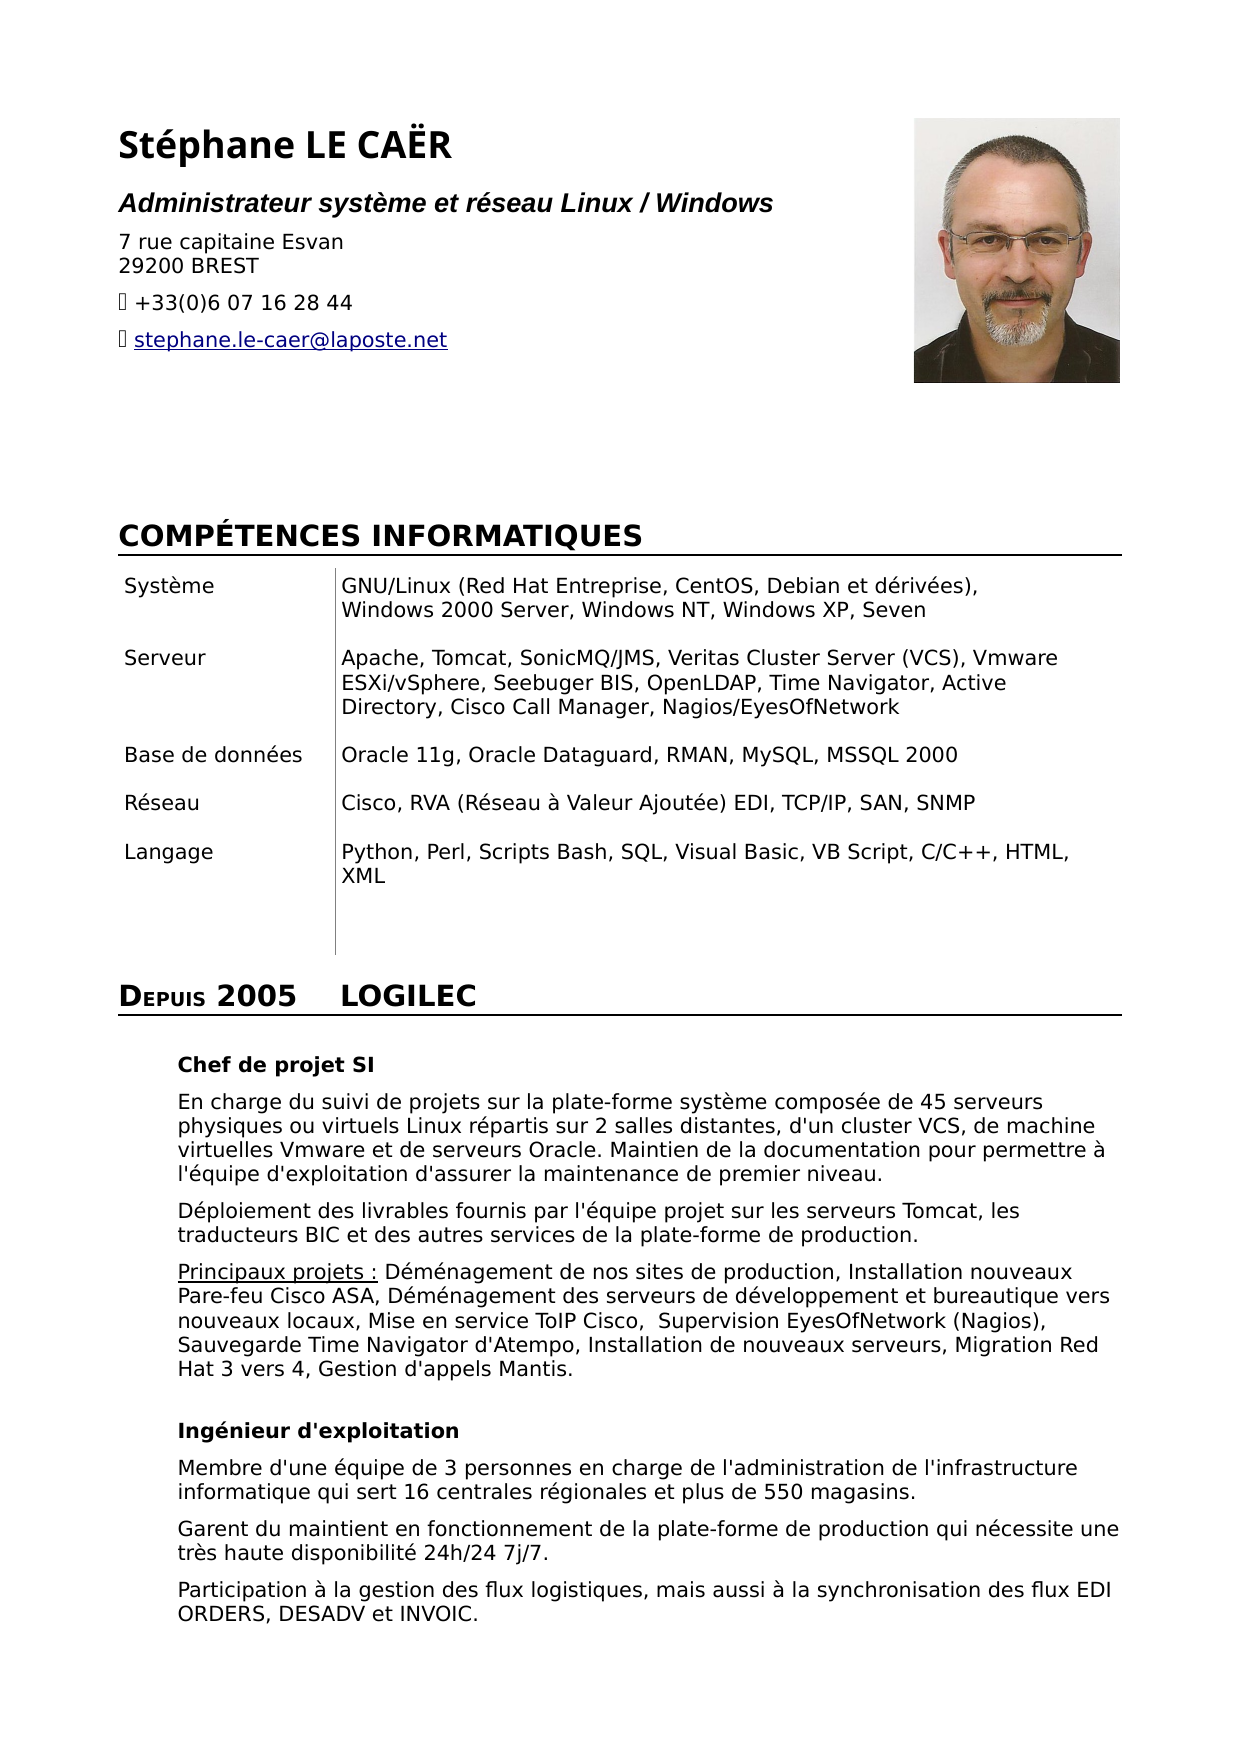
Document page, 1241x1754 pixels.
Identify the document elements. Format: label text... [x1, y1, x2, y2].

picture [913, 118, 1120, 383]
table_cell Python, Perl, Scripts Bash, SQL, Visual Basic, VB Script, C/C++, HTML, XML [336, 834, 1122, 906]
subtitle Compétences informatiques [118, 520, 1122, 554]
text Administrateur système et réseau Linux / Windows [118, 187, 913, 218]
table_cell Oracle 11g, Oracle Dataguard, RMAN, MySQL, MSSQL 2000 [336, 738, 1122, 786]
subtitle Ingénieur d'exploitation [177, 1419, 1122, 1443]
text En charge du suivi de projets sur la plate-forme système composée de 45 serveurs physiques ou virtuels Linux répartis sur 2 salles distantes, d'un cluster VCS, de machine virtuelles Vmware et de serveurs Oracle. Maintien de la documentation pour permettre à l'équipe d'exploitation d'assurer la maintenance de premier niveau. [177, 1090, 1122, 1187]
table_cell Apache, Tomcat, SonicMQ/JMS, Veritas Cluster Server (VCS), Vmware ESXi/vSphere, Seebuger BIS, OpenLDAP, Time Navigator, Active Directory, Cisco Call Manager, Nagios/EyesOfNetwork [336, 641, 1122, 737]
table_cell Réseau [118, 786, 335, 834]
text Participation à la gestion des flux logistiques, mais aussi à la synchronisation des flux EDI ORDERS, DESADV et INVOIC. [177, 1578, 1122, 1626]
table_header GNU/Linux (Red Hat Entreprise, CentOS, Debian et dérivées), Windows 2000 Server, Windows NT, Windows XP, Seven [336, 568, 1122, 641]
text Déploiement des livrables fournis par l'équipe projet sur les serveurs Tomcat, les traducteurs BIC et des autres services de la plate-forme de production. [177, 1199, 1122, 1248]
table_cell [336, 906, 1122, 955]
table_cell Langage [118, 834, 335, 906]
text Garent du maintient en fonctionnement de la plate-forme de production qui nécessite une très haute disponibilité 24h/24 7j/7. [177, 1517, 1122, 1565]
text Membre d'une équipe de 3 personnes en charge de l'administration de l'infrastructure informatique qui sert 16 centrales régionales et plus de 550 magasins. [177, 1456, 1122, 1504]
subtitle Stéphane LE CAËR [118, 118, 913, 169]
text Principaux projets : Déménagement de nos sites de production, Installation nouveaux Pare-feu Cisco ASA, Déménagement des serveurs de développement et bureautique vers nouveaux locaux, Mise en service ToIP Cisco, Supervision EyesOfNetwork (Nagios), Sauvegarde Time Navigator d'Atempo, Installation de nouveaux serveurs, Migration Red Hat 3 vers 4, Gestion d'appels Mantis. [177, 1260, 1122, 1382]
table_cell Cisco, RVA (Réseau à Valeur Ajoutée) EDI, TCP/IP, SAN, SNMP [336, 786, 1122, 834]
text 7 rue capitaine Esvan 29200 BREST [118, 230, 913, 278]
table_cell [118, 906, 335, 955]
table_cell Base de données [118, 738, 335, 786]
table_cell Serveur [118, 641, 335, 737]
table_header Système [118, 568, 335, 641]
text  +33(0)6 07 16 28 44  stephane.le-caer@laposte.net [118, 291, 913, 353]
subtitle Chef de projet SI [177, 1053, 1122, 1077]
subtitle Depuis 2005 LOGILEC [118, 980, 1122, 1014]
